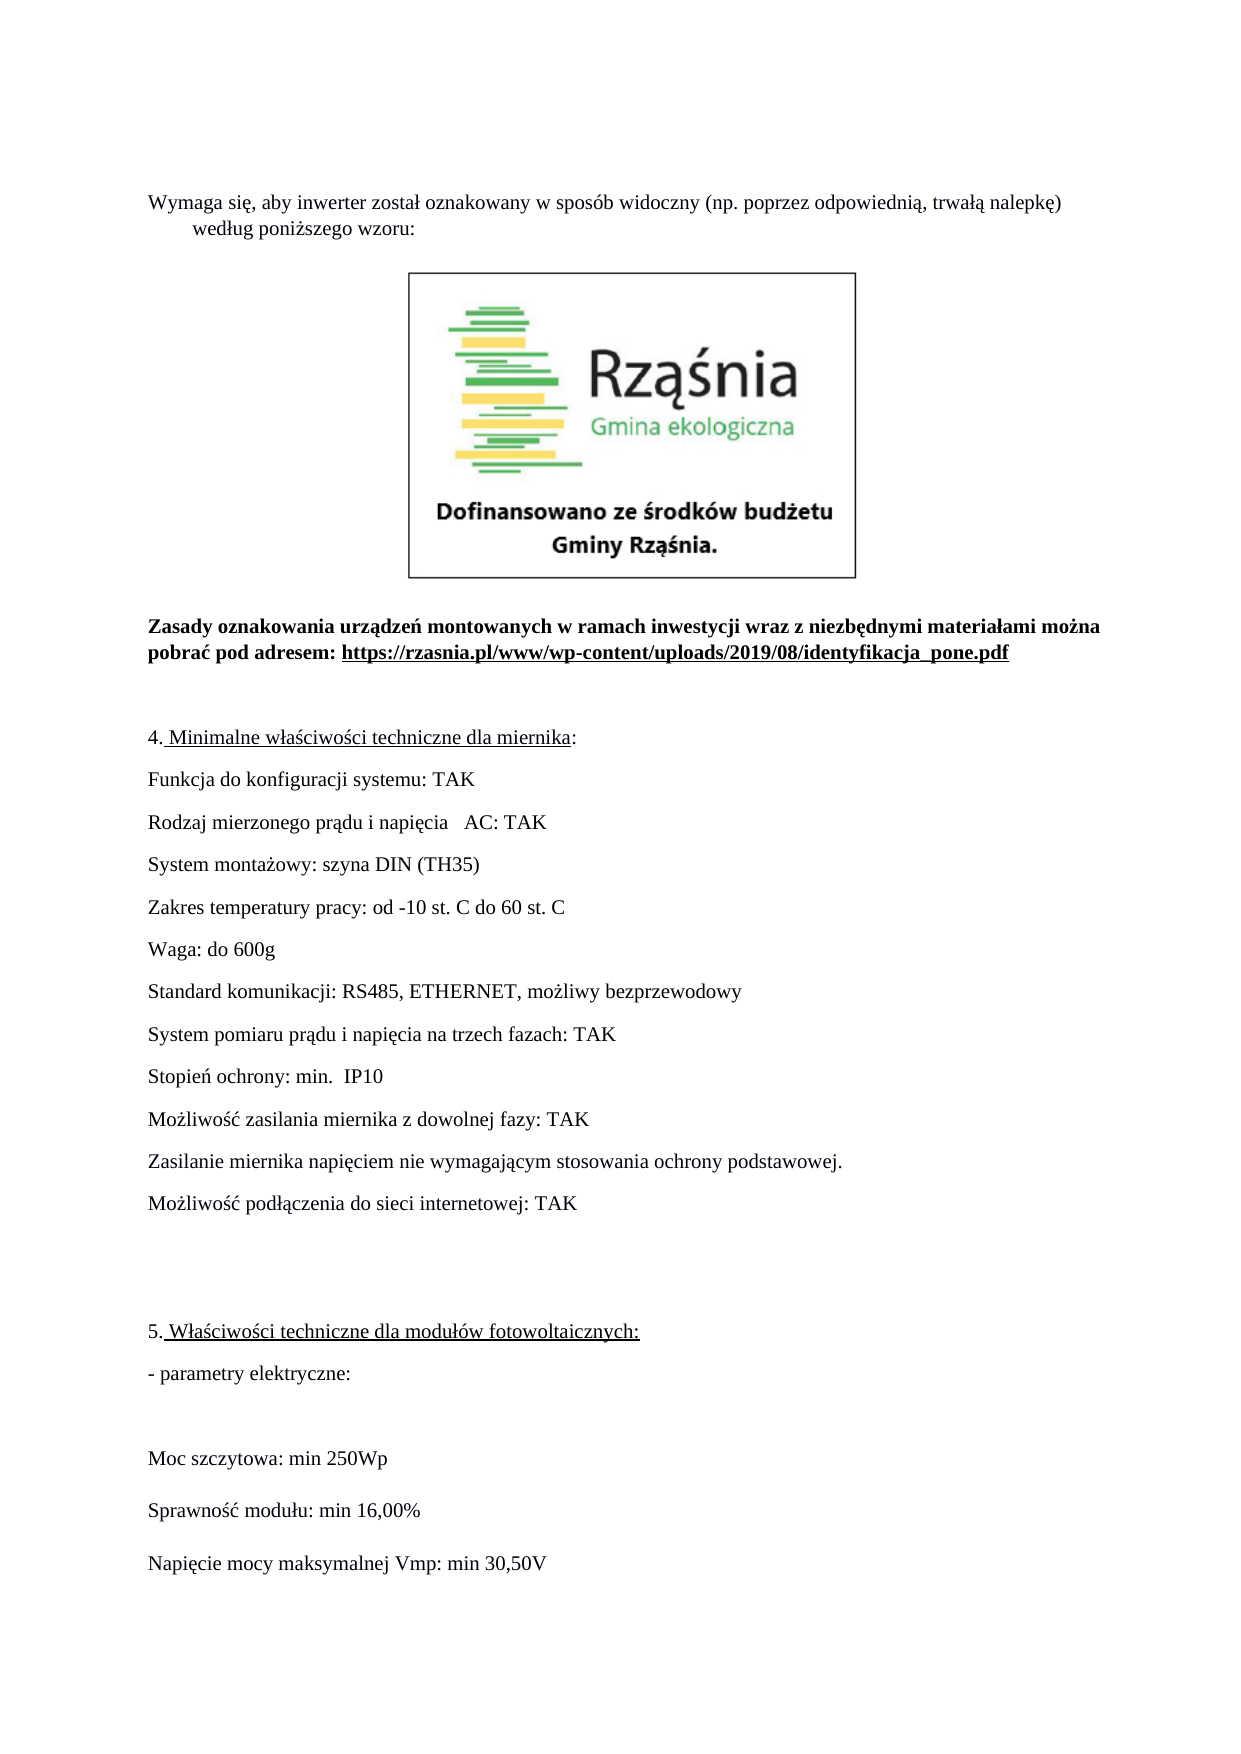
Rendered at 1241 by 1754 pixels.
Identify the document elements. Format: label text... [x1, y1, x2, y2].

text Standard komunikacji: RS485, ETHERNET, możliwy bezprzewodowy [148, 979, 1122, 1003]
text Możliwość zasilania miernika z dowolnej fazy: TAK [148, 1107, 1122, 1131]
text Waga: do 600g [148, 937, 1122, 961]
text Rodzaj mierzonego prądu i napięcia AC: TAK [148, 810, 1122, 834]
text Możliwość podłączenia do sieci internetowej: TAK [148, 1191, 1122, 1215]
text System montażowy: szyna DIN (TH35) [148, 852, 1122, 876]
text Wymaga się, aby inwerter został oznakowany w sposób widoczny (np. poprzez odpowiednią, trwałą nalepkę) według poniższego wzoru: [148, 190, 1122, 240]
text Zakres temperatury pracy: od -10 st. C do 60 st. C [148, 894, 1122, 919]
list - parametry elektryczne: [148, 1361, 1122, 1385]
text System pomiaru prądu i napięcia na trzech fazach: TAK [148, 1022, 1122, 1046]
text 4. Minimalne właściwości techniczne dla miernika: [148, 725, 1122, 749]
text Stopień ochrony: min. IP10 [148, 1064, 1122, 1088]
text Zasady oznakowania urządzeń montowanych w ramach inwestycji wraz z niezbędnymi materiałami można pobrać pod adresem: https://rzasnia.pl/www/wp-content/uploads/2019/08/identyfikacja_pone.pdf [148, 614, 1122, 664]
list Napięcie mocy maksymalnej Vmp: min 30,50V [148, 1551, 1122, 1575]
list Moc szczytowa: min 250Wp [148, 1446, 1122, 1470]
list 5. Właściwości techniczne dla modułów fotowoltaicznych: [148, 1318, 1122, 1343]
text Funkcja do konfiguracji systemu: TAK [148, 767, 1122, 791]
text Zasilanie miernika napięciem nie wymagającym stosowania ochrony podstawowej. [148, 1149, 1122, 1173]
list Sprawność modułu: min 16,00% [148, 1498, 1122, 1522]
